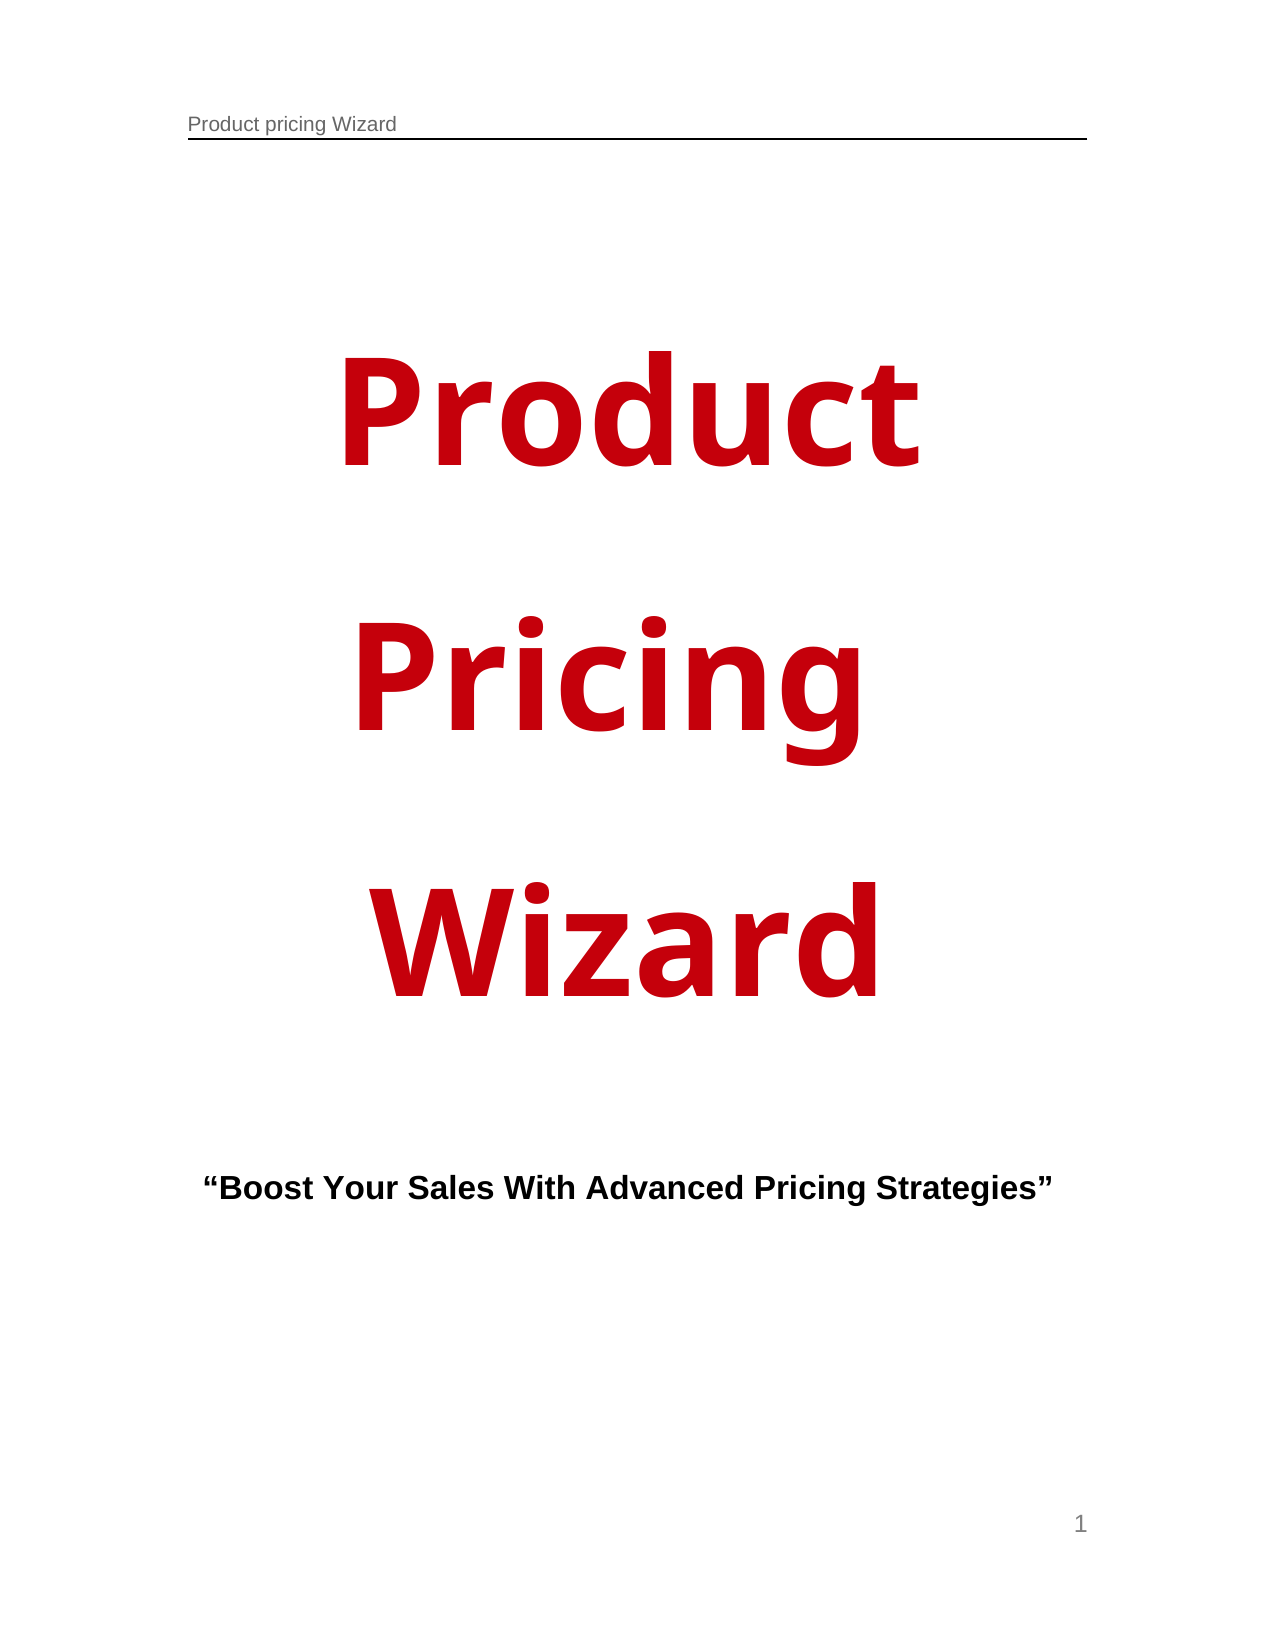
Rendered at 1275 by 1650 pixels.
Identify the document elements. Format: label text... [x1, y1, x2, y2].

text “Boost Your Sales With Advanced Pricing Strategies” [168, 1168, 1088, 1206]
text Product Pricing [168, 305, 1088, 775]
text Wizard [168, 836, 1088, 1040]
